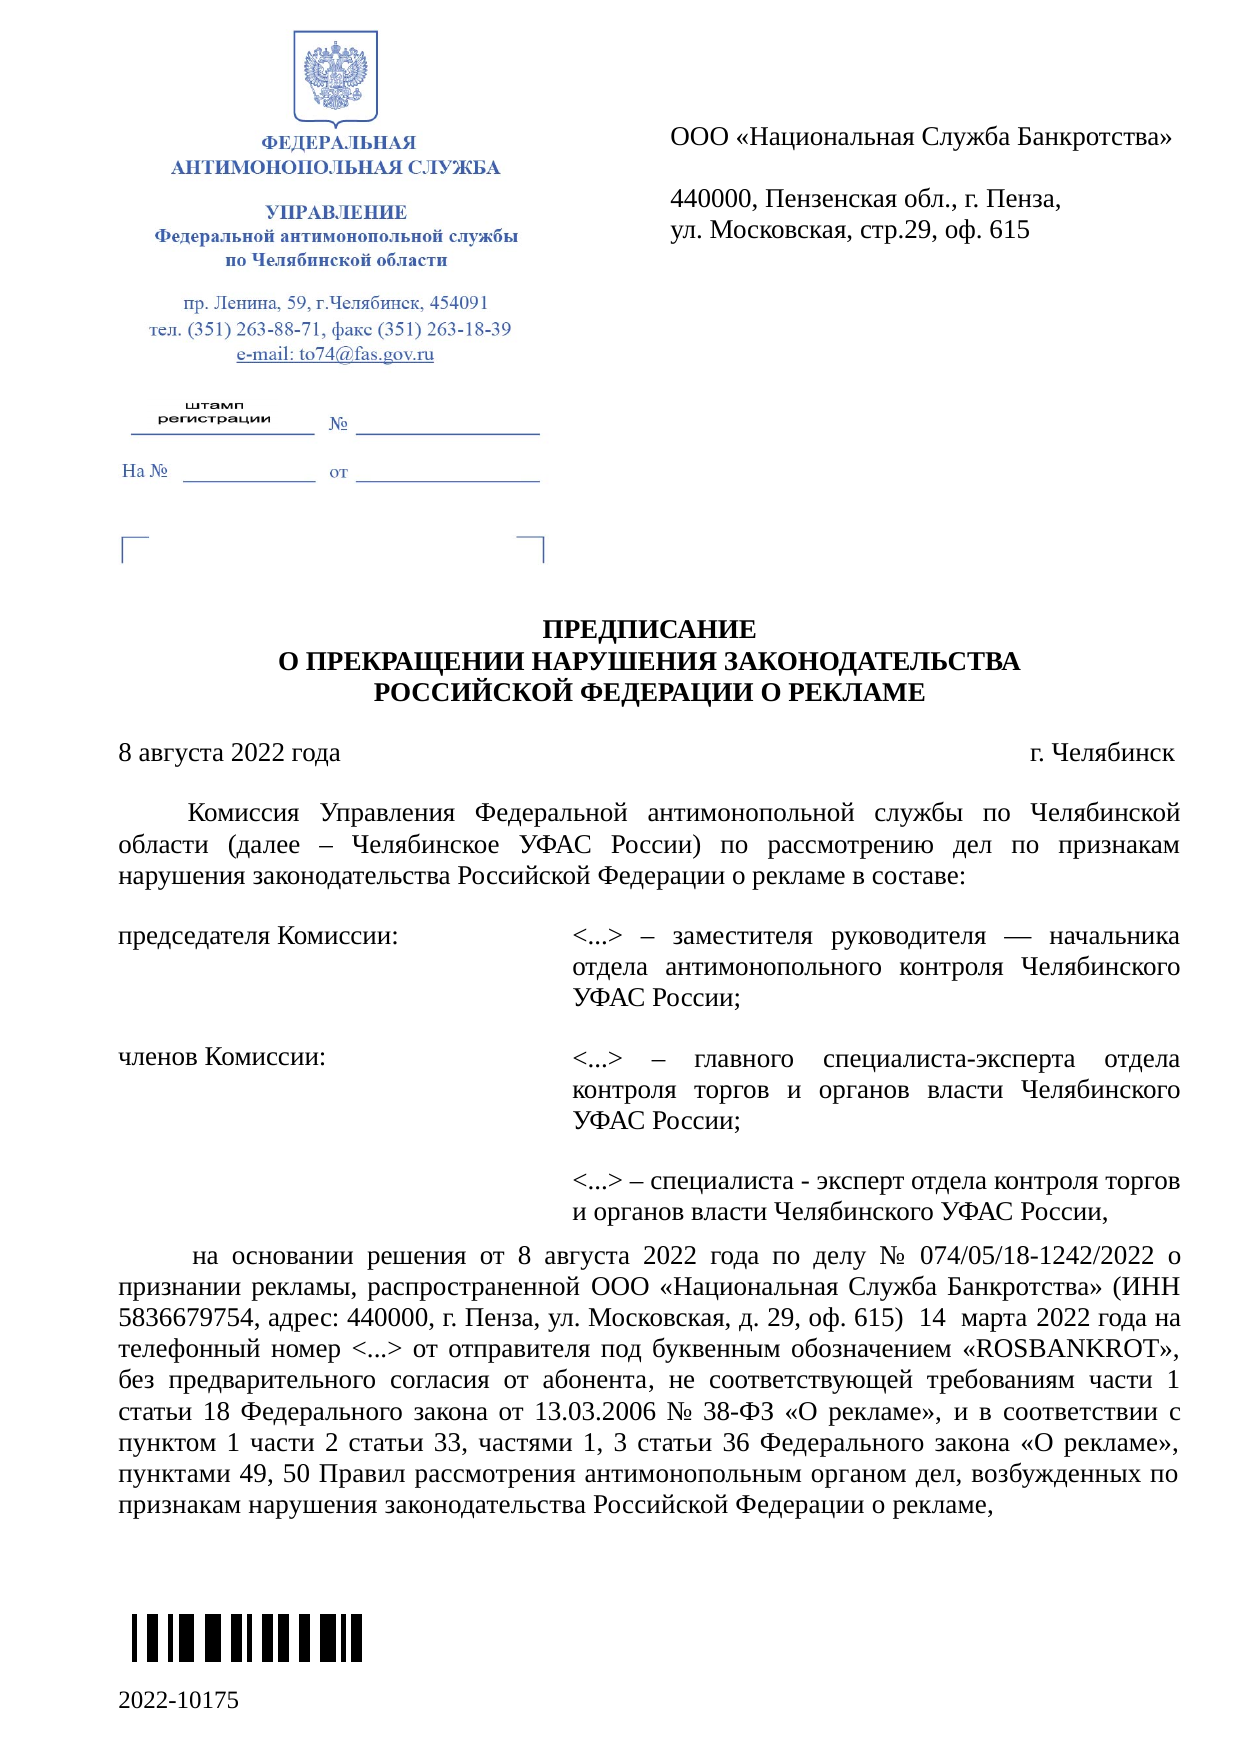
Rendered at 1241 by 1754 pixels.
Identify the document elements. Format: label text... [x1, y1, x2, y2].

text РОССИЙСКОЙ ФЕДЕРАЦИИ О РЕКЛАМЕ [118, 676, 1181, 707]
picture [118, 29, 550, 567]
table_header ООО «Национальная Служба Банкротства» 440000, Пензенская обл., г. Пенза, ул. Московская, стр.29, оф. 615 [664, 83, 1181, 520]
picture [118, 1614, 367, 1662]
text ПРЕДПИСАНИЕ [118, 614, 1181, 645]
table_header председателя Комиссии: членов Комиссии: [118, 890, 571, 1239]
text на основании решения от 8 августа 2022 года по делу № 074/05/18-1242/2022 о признании рекламы, распространенной ООО «Национальная Служба Банкротства» (ИНН 5836679754, адрес: 440000, г. Пенза, ул. Московская, д. 29, оф. 615) 14 марта 2022 года на телефонный номер <...> от отправителя под буквенным обозначением «ROSBANKROT», без предварительного согласия от абонента, не соответствующей требованиям части 1 статьи 18 Федерального закона от 13.03.2006 № 38-ФЗ «О рекламе», и в соответствии с пунктом 1 части 2 статьи 33, частями 1, 3 статьи 36 Федерального закона «О рекламе», пунктами 49, 50 Правил рассмотрения антимонопольным органом дел, возбужденных по признакам нарушения законодательства Российской Федерации о рекламе, [118, 1239, 1181, 1519]
text Комиссия Управления Федеральной антимонопольной службы по Челябинской области (далее – Челябинское УФАС России) по рассмотрению дел по признакам нарушения законодательства Российской Федерации о рекламе в составе: [118, 797, 1181, 890]
text О ПРЕКРАЩЕНИИ НАРУШЕНИЯ ЗАКОНОДАТЕЛЬСТВА [118, 645, 1181, 676]
table_header <...> – заместителя руководителя — начальника отдела антимонопольного контроля Челябинского УФАС России; <...> – главного специалиста-эксперта отдела контроля торгов и органов власти Челябинского УФАС России; <...> – специалиста - эксперт отдела контроля торгов и органов власти Челябинского УФАС России, [571, 890, 1181, 1239]
text 8 августа 2022 года г. Челябинск [118, 736, 1181, 767]
